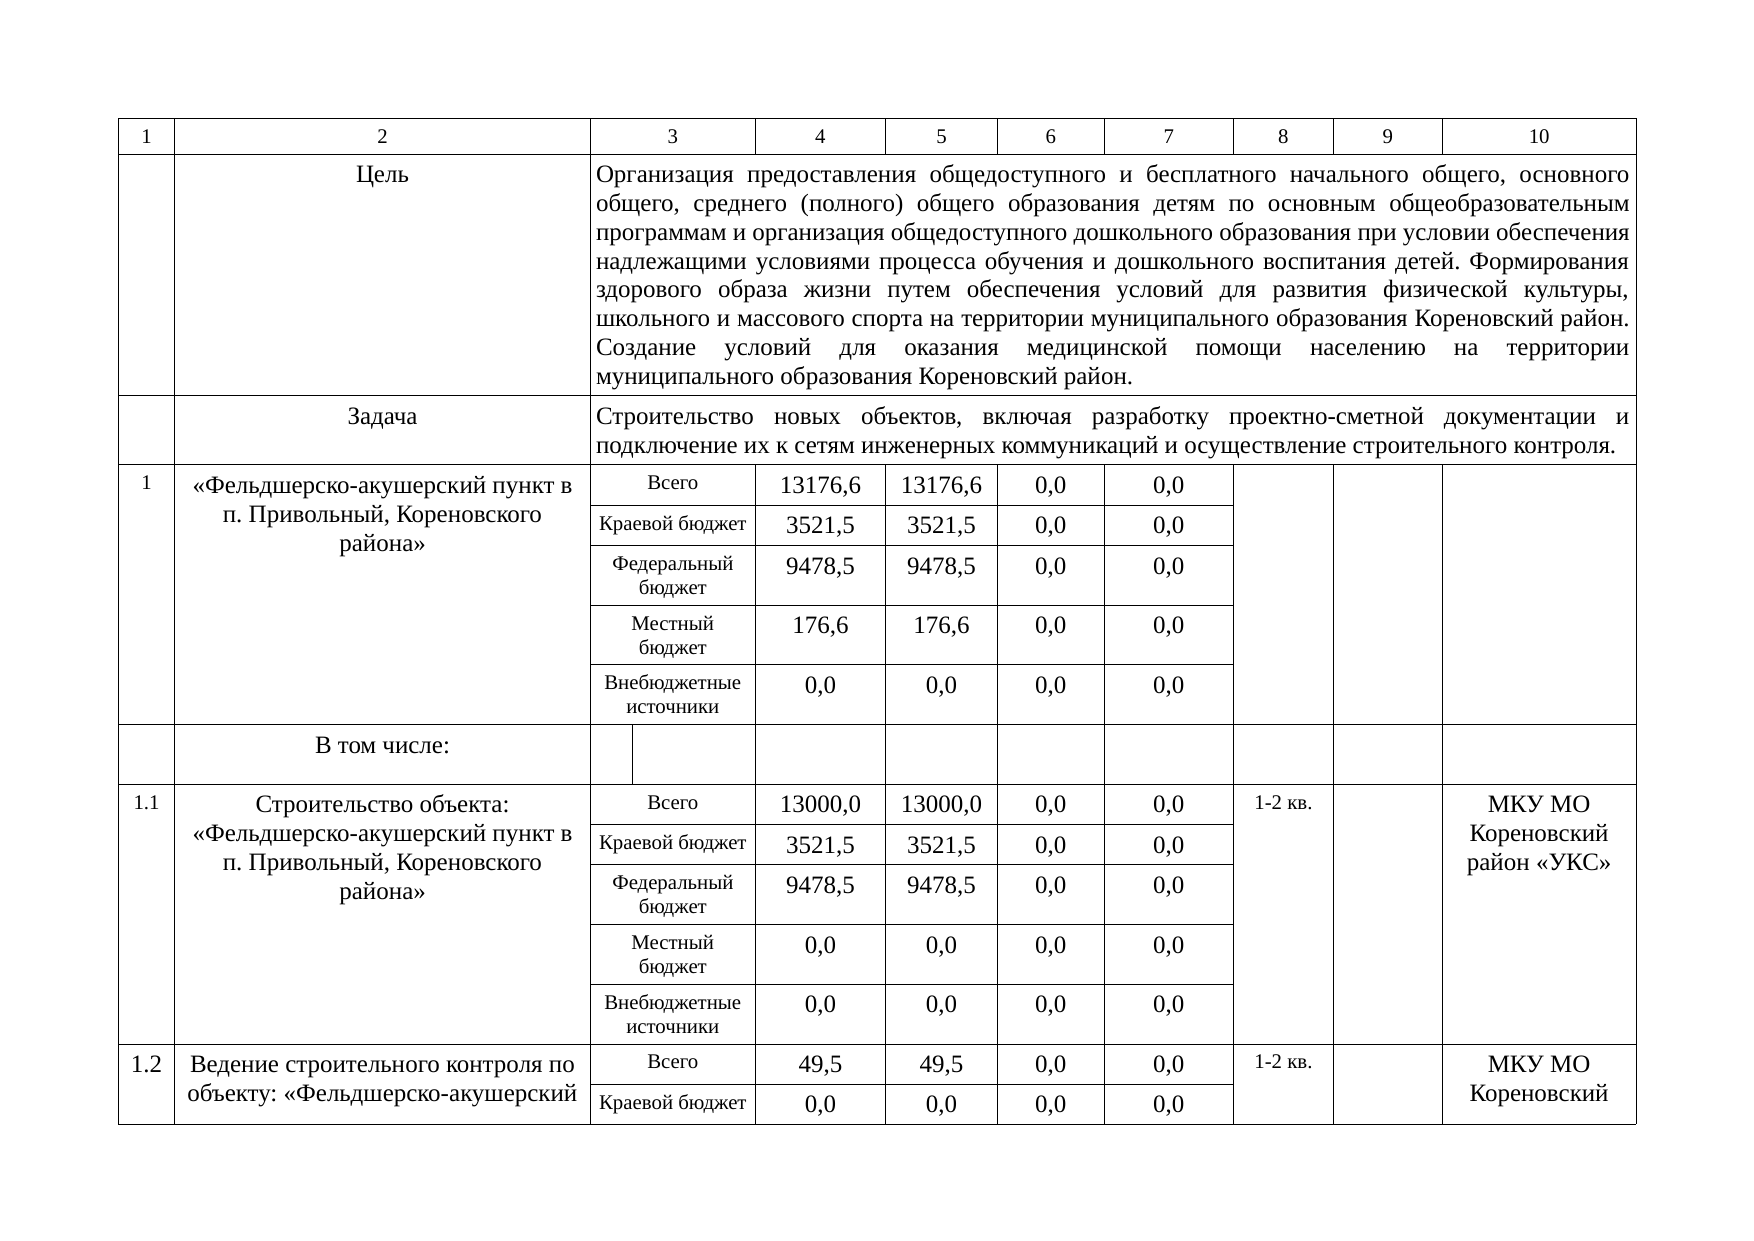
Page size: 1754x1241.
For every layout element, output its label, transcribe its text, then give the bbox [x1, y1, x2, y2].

table_cell Цель [175, 155, 590, 395]
table_cell Краевой бюджет [591, 506, 755, 545]
table_cell Внебюджетные источники [591, 665, 755, 724]
table_cell 3521,5 [756, 825, 885, 864]
table_cell [119, 725, 174, 784]
table_cell 0,0 [998, 825, 1104, 864]
table_cell 0,0 [756, 665, 885, 724]
table_cell 0,0 [886, 985, 997, 1043]
table_cell 3 [591, 119, 755, 154]
table_cell 0,0 [1105, 506, 1233, 545]
table_cell 0,0 [998, 506, 1104, 545]
table_cell 0,0 [998, 865, 1104, 924]
table_cell 0,0 [998, 546, 1104, 605]
table_cell 3521,5 [886, 506, 997, 545]
table_cell 0,0 [886, 925, 997, 984]
table_cell 8 [1234, 119, 1333, 154]
table_cell [119, 396, 174, 464]
table_cell Задача [175, 396, 590, 464]
table_cell 49,5 [886, 1045, 997, 1084]
table_cell 0,0 [998, 785, 1104, 824]
table_cell 49,5 [756, 1045, 885, 1084]
table_cell 2 [175, 119, 590, 154]
table_cell [1443, 725, 1636, 784]
table_cell 9478,5 [756, 546, 885, 605]
table_cell [633, 725, 755, 784]
table_cell МКУ МО Кореновский район «УКС» [1443, 785, 1636, 1043]
table_cell 0,0 [1105, 985, 1233, 1043]
table_cell 7 [1105, 119, 1233, 154]
table_cell 4 [756, 119, 885, 154]
table_cell Местный бюджет [591, 606, 755, 664]
table_cell [591, 725, 632, 784]
table_cell Организация предоставления общедоступного и бесплатного начального общего, основного общего, среднего (полного) общего образования детям по основным общеобразовательным программам и организация общедоступного дошкольного образования при условии обеспечения надлежащими условиями процесса обучения и дошкольного воспитания детей. Формирования здорового образа жизни путем обеспечения условий для развития физической культуры, школьного и массового спорта на территории муниципального образования Кореновский район. Создание условий для оказания медицинской помощи населению на территории муниципального образования Кореновский район. [591, 155, 1636, 395]
table_cell [119, 155, 174, 395]
table_cell 0,0 [998, 1045, 1104, 1084]
table_cell 0,0 [1105, 925, 1233, 984]
table_cell 0,0 [1105, 1045, 1233, 1084]
table_cell 9478,5 [756, 865, 885, 924]
table_cell Местный бюджет [591, 925, 755, 984]
table_cell МКУ МО Кореновский район «УКС» [1443, 1045, 1636, 1124]
table_cell 1-2 кв. [1234, 1045, 1333, 1124]
table_cell 13176,6 [756, 465, 885, 505]
table_cell Всего [591, 465, 755, 505]
table_cell [1105, 725, 1233, 784]
table_cell 0,0 [998, 606, 1104, 664]
table_cell 0,0 [1105, 665, 1233, 724]
table_cell 0,0 [998, 1085, 1104, 1124]
table_cell 0,0 [1105, 865, 1233, 924]
table_cell 9478,5 [886, 865, 997, 924]
table_cell 9 [1334, 119, 1442, 154]
table_cell [1334, 1045, 1442, 1124]
table_cell 3521,5 [756, 506, 885, 545]
table_cell Ведение строительного контроля по объекту: «Фельдшерско-акушерский пункт в п. Привольный, Кореновского района» [175, 1045, 590, 1124]
table_cell Федеральный бюджет [591, 546, 755, 605]
table_cell 176,6 [756, 606, 885, 664]
table_cell 0,0 [756, 1085, 885, 1124]
table_cell Краевой бюджет [591, 825, 755, 864]
table_cell 0,0 [998, 465, 1104, 505]
table_cell Строительство объекта: «Фельдшерско-акушерский пункт в п. Привольный, Кореновского района» [175, 785, 590, 1043]
table_cell Внебюджетные источники [591, 985, 755, 1043]
table_cell [756, 725, 885, 784]
table_cell 0,0 [1105, 546, 1233, 605]
table_cell 0,0 [998, 665, 1104, 724]
table_cell [886, 725, 997, 784]
table_cell 176,6 [886, 606, 997, 664]
table_cell «Фельдшерско-акушерский пункт в п. Привольный, Кореновского района» [175, 465, 590, 724]
table_cell [1334, 465, 1442, 724]
table_cell 13176,6 [886, 465, 997, 505]
table_cell 5 [886, 119, 997, 154]
table_cell Всего [591, 1045, 755, 1084]
table_cell [1443, 465, 1636, 724]
table_cell 1.2 [119, 1045, 174, 1124]
table_cell 1-2 кв. [1234, 785, 1333, 1043]
table_cell Краевой бюджет [591, 1085, 755, 1124]
table_cell 13000,0 [886, 785, 997, 824]
table_cell 3521,5 [886, 825, 997, 864]
table_cell [1334, 785, 1442, 1043]
table_cell 0,0 [1105, 606, 1233, 664]
table_cell В том числе: [175, 725, 590, 784]
table_cell [998, 725, 1104, 784]
table_cell 1.1 [119, 785, 174, 1043]
table_cell 6 [998, 119, 1104, 154]
table_cell 0,0 [1105, 1085, 1233, 1124]
table_cell 0,0 [1105, 465, 1233, 505]
table_cell 1 [119, 465, 174, 724]
table_cell 0,0 [886, 1085, 997, 1124]
table_cell [1234, 725, 1333, 784]
table_cell Строительство новых объектов, включая разработку проектно-сметной документации и подключение их к сетям инженерных коммуникаций и осуществление строительного контроля. [591, 396, 1636, 464]
table_cell 13000,0 [756, 785, 885, 824]
table_cell Всего [591, 785, 755, 824]
table_cell 0,0 [998, 985, 1104, 1043]
table_cell Федеральный бюджет [591, 865, 755, 924]
table_cell 0,0 [756, 925, 885, 984]
table_cell 10 [1443, 119, 1636, 154]
table_cell 0,0 [1105, 785, 1233, 824]
table_cell [1334, 725, 1442, 784]
table_cell 0,0 [756, 985, 885, 1043]
table_cell 0,0 [1105, 825, 1233, 864]
table_cell 1 [119, 119, 174, 154]
table_cell 0,0 [886, 665, 997, 724]
table_cell 0,0 [998, 925, 1104, 984]
table_cell 9478,5 [886, 546, 997, 605]
table_cell [1234, 465, 1333, 724]
